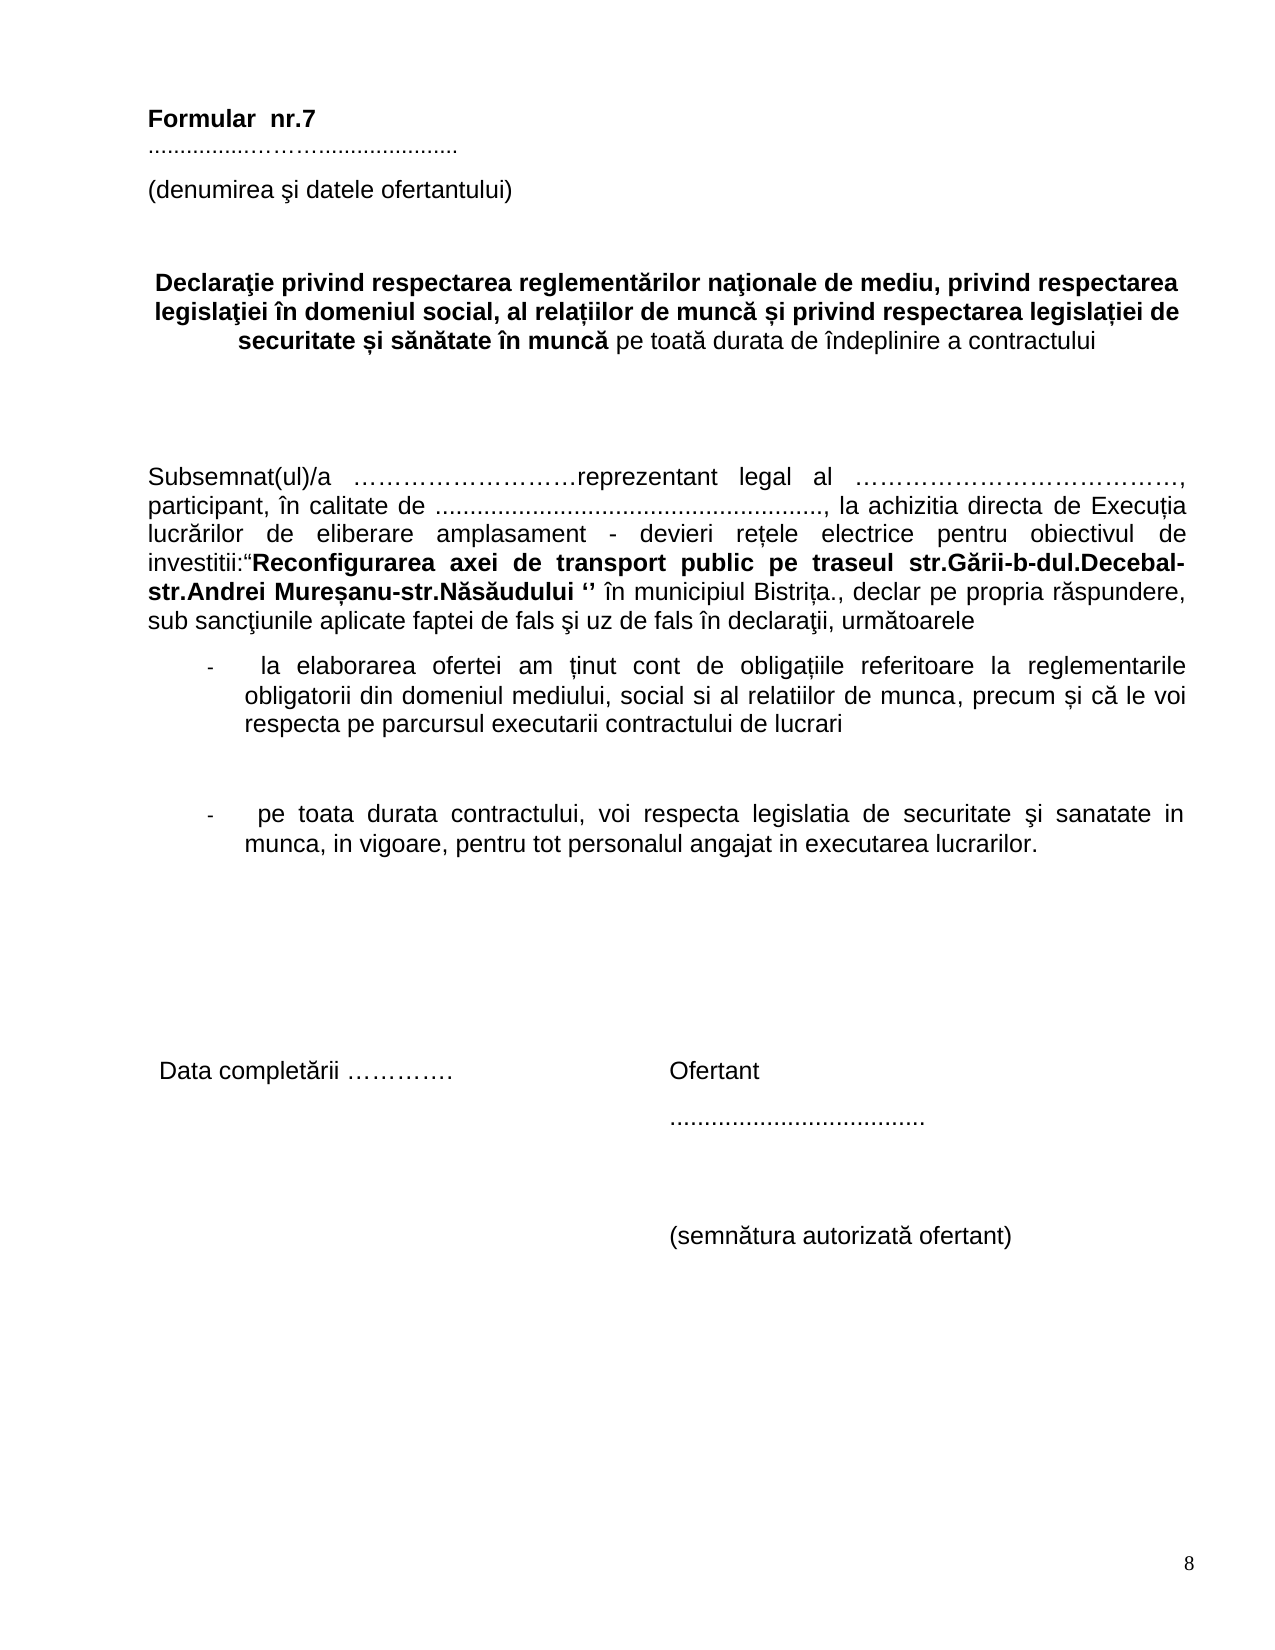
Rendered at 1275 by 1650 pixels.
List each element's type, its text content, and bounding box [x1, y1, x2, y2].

table_header Data completării …………. [148, 1056, 658, 1448]
list la elaborarea ofertei am ținut cont de obligațiile referitoare la reglementarile obligatorii din domeniul mediului, social si al relatiilor de munca, precum și că le voi respecta pe parcursul executarii contractului de lucrari [207, 651, 1186, 738]
subtitle Formular nr.7 [148, 104, 1186, 132]
table_header Ofertant ..................................... (semnătura autorizată ofertant) [658, 1056, 1168, 1448]
text Declaraţie privind respectarea reglementărilor naţionale de mediu, privind respectarea legislaţiei în domeniul social, al relațiilor de muncă și privind respectarea legislației de securitate și sănătate în muncă pe toată durata de îndeplinire a contractului [148, 268, 1186, 354]
text ................………...................... [148, 132, 1186, 159]
text (denumirea şi datele ofertantului) [148, 176, 1186, 204]
list pe toata durata contractului, voi respecta legislatia de securitate şi sanatate in munca, in vigoare, pentru tot personalul angajat in executarea lucrarilor. [207, 799, 1186, 858]
text Subsemnat(ul)/a ………………………reprezentant legal al …………………………………, participant, în calitate de ........................................................, la achizitia directa de Execuția lucrărilor de eliberare amplasament - devieri rețele electrice pentru obiectivul de investitii:“Reconfigurarea axei de transport public pe traseul str.Gării-b-dul.Decebal-str.Andrei Mureșanu-str.Năsăudului ‘’ în municipiul Bistrița., declar pe propria răspundere, sub sancţiunile aplicate faptei de fals şi uz de fals în declaraţii, următoarele [148, 462, 1186, 634]
